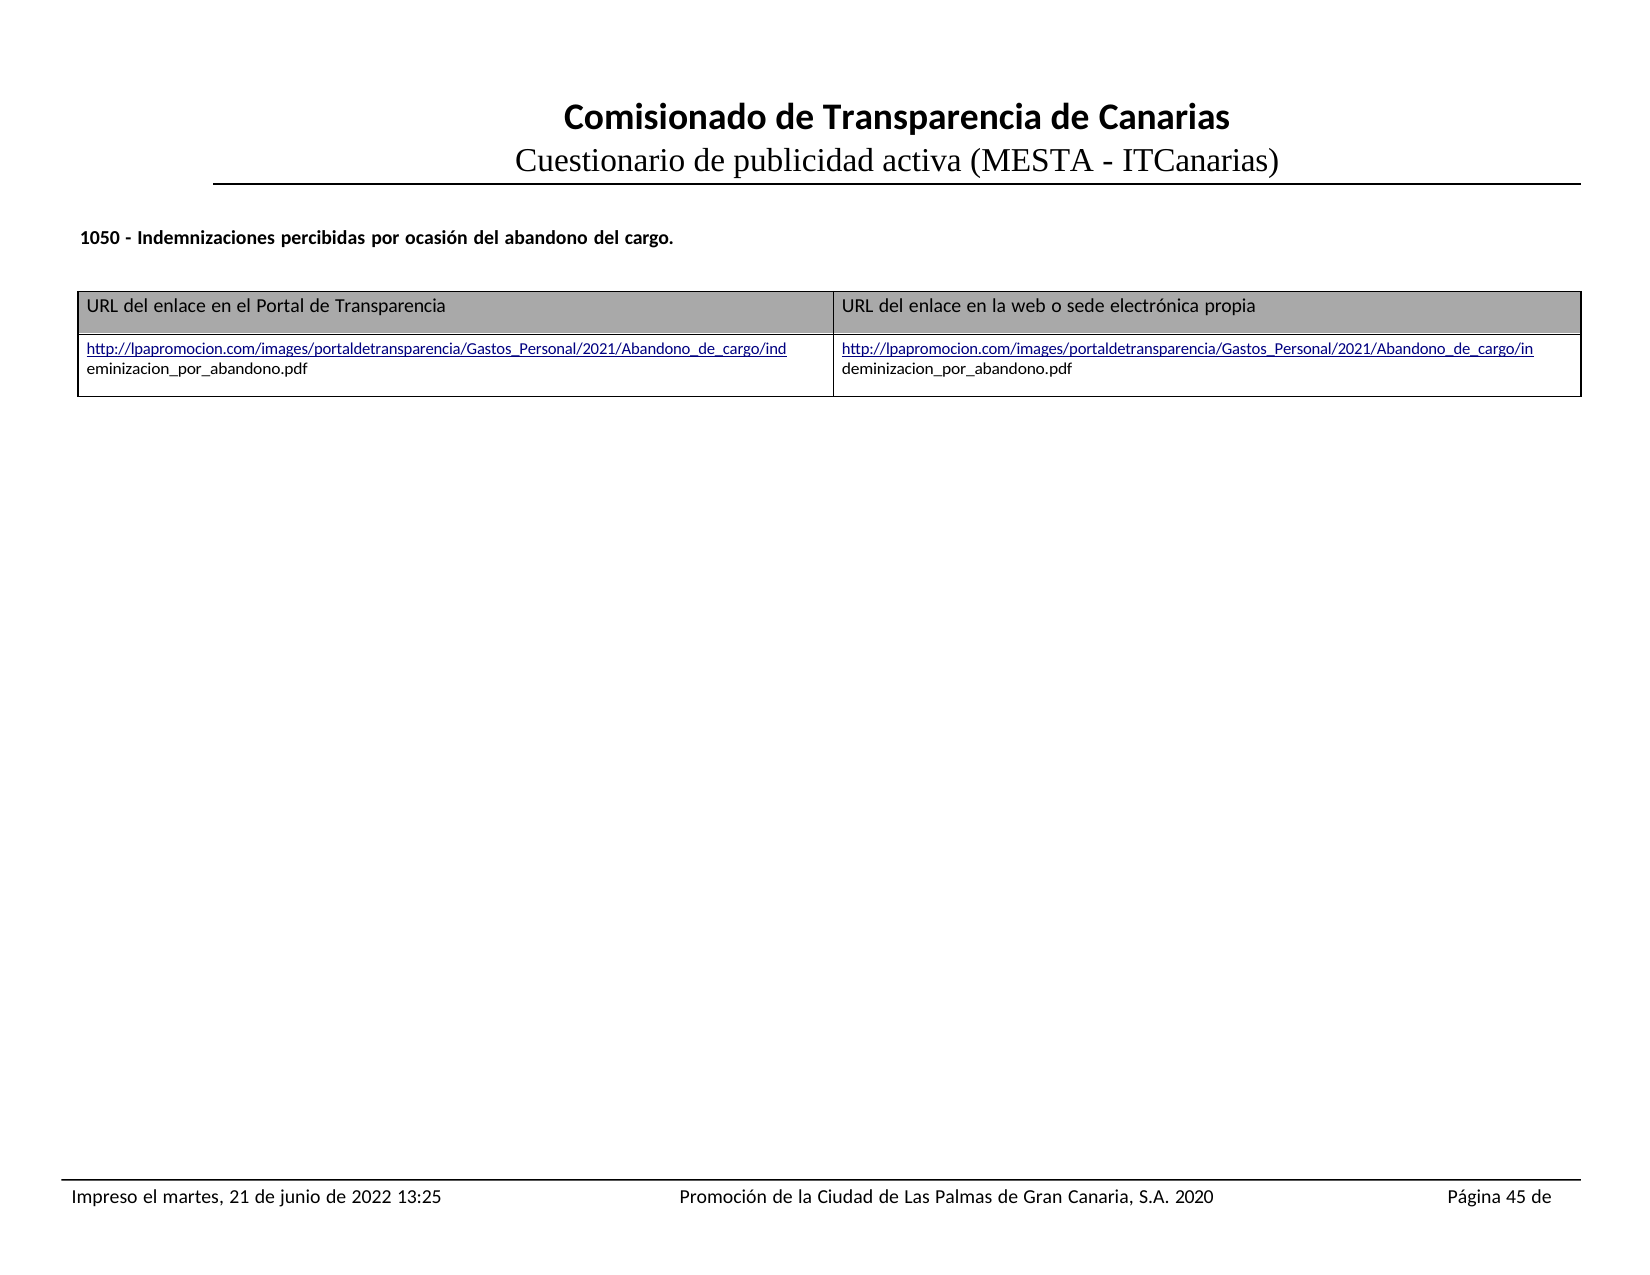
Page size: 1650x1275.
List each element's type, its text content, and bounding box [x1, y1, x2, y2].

text 1050 - Indemnizaciones percibidas por ocasión del abandono del cargo. [79, 225, 1592, 249]
table_header URL del enlace en el Portal de Transparencia [79, 292, 833, 333]
table_header URL del enlace en la web o sede electrónica propia [834, 292, 1580, 333]
table_cell http://lpapromocion.com/images/portaldetransparencia/Gastos_Personal/2021/Abandono_de_cargo/in deminizacion_por_abandono.pdf [834, 335, 1580, 396]
table_cell http://lpapromocion.com/images/portaldetransparencia/Gastos_Personal/2021/Abandono_de_cargo/ind eminizacion_por_abandono.pdf [79, 335, 833, 396]
